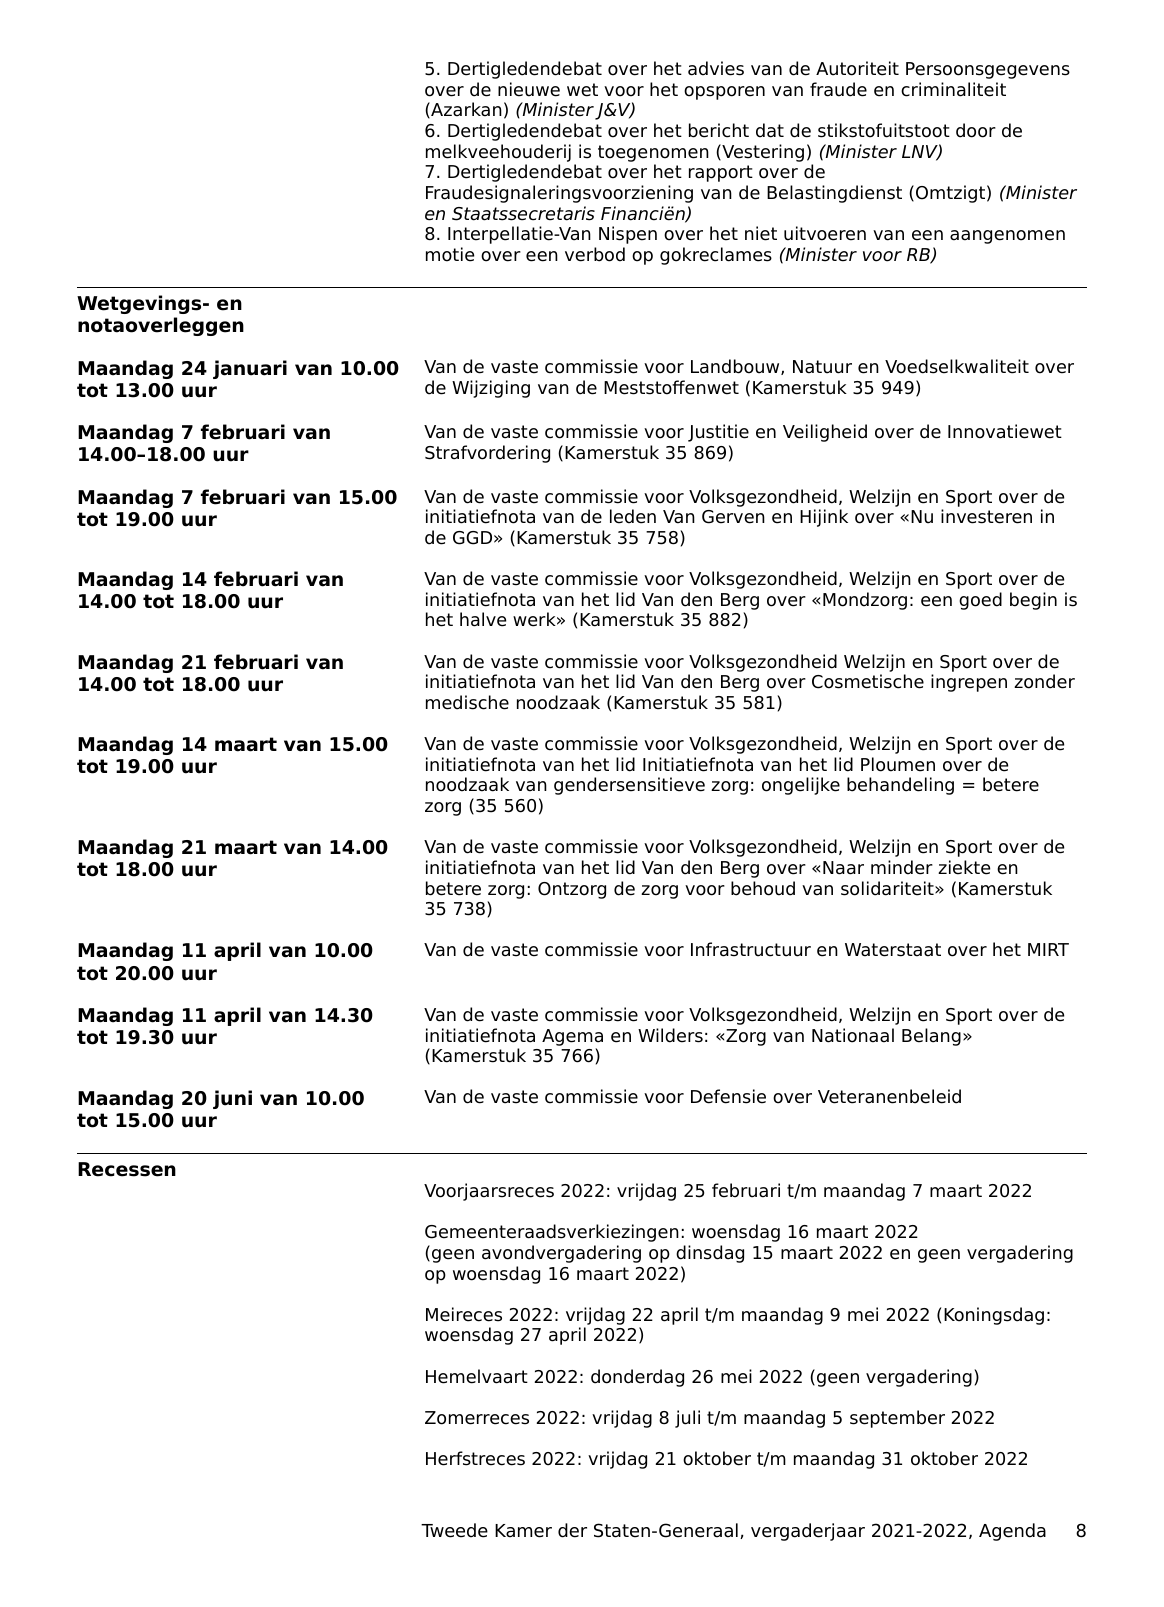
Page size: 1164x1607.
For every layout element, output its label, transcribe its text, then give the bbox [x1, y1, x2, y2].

table_cell [418, 1067, 1087, 1087]
table_cell [401, 401, 418, 422]
table_cell [401, 549, 418, 569]
table_cell [77, 631, 401, 652]
table_cell [401, 337, 418, 357]
table_header [418, 288, 1087, 337]
table_cell [418, 466, 1087, 487]
table_cell Maandag 20 juni van 10.00 tot 15.00 uur [77, 1088, 401, 1131]
table_cell Van de vaste commissie voor Infrastructuur en Waterstaat over het MIRT [418, 940, 1087, 984]
table_cell [401, 1284, 418, 1305]
table_cell [401, 652, 418, 713]
table_cell [401, 1067, 418, 1087]
table_cell [77, 1181, 401, 1202]
table_cell [77, 714, 401, 734]
table_cell [77, 59, 401, 121]
table_cell [401, 358, 418, 401]
table_cell [77, 1387, 401, 1408]
table_cell 6. Dertigledendebat over het bericht dat de stikstofuitstoot door de melkveehouderij is toegenomen (Vestering) (Minister LNV) [418, 121, 1087, 162]
table_cell (geen avondvergadering op dinsdag 15 maart 2022 en geen vergadering op woensdag 16 maart 2022) [418, 1243, 1087, 1284]
table_cell [401, 714, 418, 734]
table_cell Van de vaste commissie voor Justitie en Veiligheid over de Innovatiewet Strafvordering (Kamerstuk 35 869) [418, 422, 1087, 466]
table_cell [418, 337, 1087, 357]
table_cell [77, 121, 401, 162]
table_cell [401, 1088, 418, 1131]
table_cell Hemelvaart 2022: donderdag 26 mei 2022 (geen vergadering) [418, 1367, 1087, 1387]
table_header [418, 1154, 1087, 1181]
table_cell Van de vaste commissie voor Volksgezondheid, Welzijn en Sport over de initiatiefnota van het lid Van den Berg over «Naar minder ziekte en betere zorg: Ontzorg de zorg voor behoud van solidariteit» (Kamerstuk 35 738) [418, 837, 1087, 920]
table_cell [77, 224, 401, 265]
table_cell [401, 569, 418, 631]
table_cell [401, 1202, 418, 1222]
table_cell [401, 734, 418, 817]
table_cell [418, 1346, 1087, 1367]
table_cell Maandag 24 januari van 10.00 tot 13.00 uur [77, 358, 401, 401]
table_cell [401, 1387, 418, 1408]
table_cell [418, 984, 1087, 1005]
table_cell [401, 1222, 418, 1243]
table_cell Maandag 14 maart van 15.00 tot 19.00 uur [77, 734, 401, 817]
table_cell [77, 1222, 401, 1243]
table_header [401, 288, 418, 337]
table_cell [77, 401, 401, 422]
table_cell [401, 984, 418, 1005]
table_cell [77, 1202, 401, 1222]
table_cell [401, 224, 418, 265]
table_cell Van de vaste commissie voor Volksgezondheid Welzijn en Sport over de initiatiefnota van het lid Van den Berg over Cosmetische ingrepen zonder medische noodzaak (Kamerstuk 35 581) [418, 652, 1087, 713]
table_cell Maandag 21 februari van 14.00 tot 18.00 uur [77, 652, 401, 713]
table_cell [77, 984, 401, 1005]
table_cell Van de vaste commissie voor Volksgezondheid, Welzijn en Sport over de initiatiefnota Agema en Wilders: «Zorg van Nationaal Belang» (Kamerstuk 35 766) [418, 1005, 1087, 1067]
table_cell [418, 1429, 1087, 1449]
table_cell [77, 817, 401, 837]
table_cell Zomerreces 2022: vrijdag 8 juli t/m maandag 5 september 2022 [418, 1408, 1087, 1428]
table_cell [77, 337, 401, 357]
table_header Recessen [77, 1154, 401, 1181]
table_cell 5. Dertigledendebat over het advies van de Autoriteit Persoonsgegevens over de nieuwe wet voor het opsporen van fraude en criminaliteit (Azarkan) (Minister J&V) [418, 59, 1087, 121]
table_cell [418, 920, 1087, 940]
table_cell Herfstreces 2022: vrijdag 21 oktober t/m maandag 31 oktober 2022 [418, 1449, 1087, 1470]
table_cell Van de vaste commissie voor Volksgezondheid, Welzijn en Sport over de initiatiefnota van de leden Van Gerven en Hijink over «Nu investeren in de GGD» (Kamerstuk 35 758) [418, 487, 1087, 548]
table_cell [401, 466, 418, 487]
table_cell [401, 940, 418, 984]
table_cell Maandag 7 februari van 15.00 tot 19.00 uur [77, 487, 401, 548]
table_cell [401, 1408, 418, 1428]
table_cell [77, 1067, 401, 1087]
table_cell [418, 401, 1087, 422]
table_cell 7. Dertigledendebat over het rapport over de Fraudesignaleringsvoorziening van de Belastingdienst (Omtzigt) (Minister en Staatssecretaris Financiën) [418, 162, 1087, 224]
table_cell [77, 1449, 401, 1470]
table_cell Maandag 14 februari van 14.00 tot 18.00 uur [77, 569, 401, 631]
table_cell Van de vaste commissie voor Volksgezondheid, Welzijn en Sport over de initiatiefnota van het lid Van den Berg over «Mondzorg: een goed begin is het halve werk» (Kamerstuk 35 882) [418, 569, 1087, 631]
table_cell [401, 59, 418, 121]
table_cell [77, 1367, 401, 1387]
table_cell [77, 1429, 401, 1449]
table_cell [418, 631, 1087, 652]
table_cell Gemeenteraadsverkiezingen: woensdag 16 maart 2022 [418, 1222, 1087, 1243]
table_cell [401, 817, 418, 837]
table_cell [77, 1346, 401, 1367]
table_cell [418, 1202, 1087, 1222]
table_cell [401, 487, 418, 548]
table_header [401, 1154, 418, 1181]
table_cell Van de vaste commissie voor Volksgezondheid, Welzijn en Sport over de initiatiefnota van het lid Initiatiefnota van het lid Ploumen over de noodzaak van gendersensitieve zorg: ongelijke behandeling = betere zorg (35 560) [418, 734, 1087, 817]
table_cell [401, 920, 418, 940]
table_cell Van de vaste commissie voor Defensie over Veteranenbeleid [418, 1088, 1087, 1131]
table_cell [418, 1387, 1087, 1408]
table_cell Maandag 7 februari van 14.00–18.00 uur [77, 422, 401, 466]
table_cell [401, 1449, 418, 1470]
table_cell [401, 1305, 418, 1346]
table_cell [401, 1243, 418, 1284]
table_cell [418, 549, 1087, 569]
table_cell Voorjaarsreces 2022: vrijdag 25 februari t/m maandag 7 maart 2022 [418, 1181, 1087, 1202]
table_cell [418, 817, 1087, 837]
table_cell [77, 1284, 401, 1305]
table_cell [418, 714, 1087, 734]
table_cell [77, 466, 401, 487]
table_header Wetgevings- en notaoverleggen [77, 288, 401, 337]
table_cell [77, 1243, 401, 1284]
table_cell Maandag 11 april van 10.00 tot 20.00 uur [77, 940, 401, 984]
table_cell [77, 920, 401, 940]
table_cell [401, 1429, 418, 1449]
table_cell Maandag 21 maart van 14.00 tot 18.00 uur [77, 837, 401, 920]
table_cell [401, 1346, 418, 1367]
table_cell [401, 1181, 418, 1202]
table_cell [77, 1408, 401, 1428]
table_cell [77, 549, 401, 569]
table_cell [77, 1305, 401, 1346]
table_cell [77, 162, 401, 224]
table_cell Van de vaste commissie voor Landbouw, Natuur en Voedselkwaliteit over de Wijziging van de Meststoffenwet (Kamerstuk 35 949) [418, 358, 1087, 401]
table_cell [401, 1005, 418, 1067]
table_cell [401, 1367, 418, 1387]
table_cell 8. Interpellatie-Van Nispen over het niet uitvoeren van een aangenomen motie over een verbod op gokreclames (Minister voor RB) [418, 224, 1087, 265]
table_cell [418, 1284, 1087, 1305]
table_cell [401, 422, 418, 466]
table_cell Meireces 2022: vrijdag 22 april t/m maandag 9 mei 2022 (Koningsdag: woensdag 27 april 2022) [418, 1305, 1087, 1346]
table_cell [401, 837, 418, 920]
table_cell [401, 121, 418, 162]
table_cell [401, 162, 418, 224]
table_cell [401, 631, 418, 652]
table_cell Maandag 11 april van 14.30 tot 19.30 uur [77, 1005, 401, 1067]
